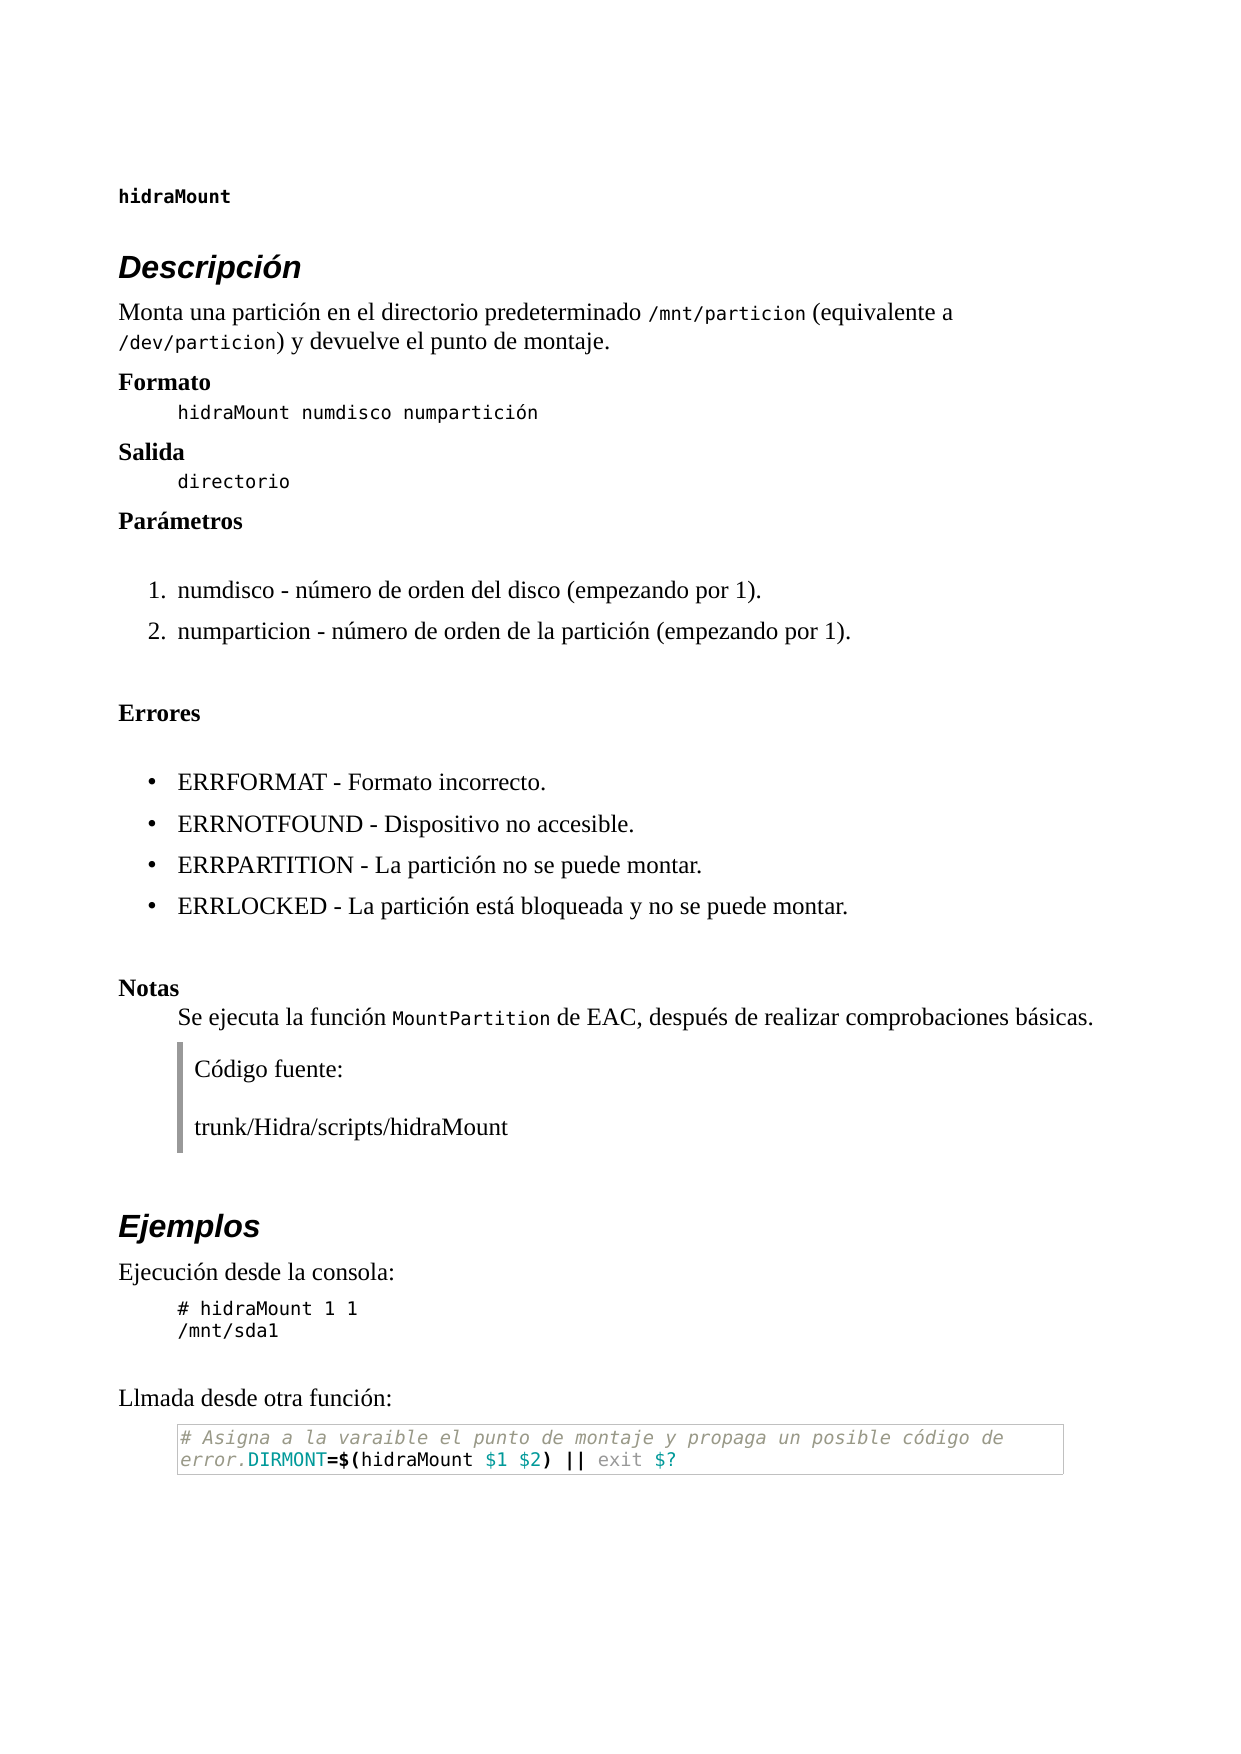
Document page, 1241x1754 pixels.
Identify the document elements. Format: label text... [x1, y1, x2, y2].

text Monta una partición en el directorio predeterminado /mnt/particion (equivalente a /dev/particion) y devuelve el punto de montaje. [118, 297, 1122, 355]
text Código fuente: [183, 1042, 1063, 1083]
text trunk/Hidra/scripts/hidraMount [183, 1101, 1063, 1153]
text Formato [118, 367, 1122, 396]
text hidraMount numdisco numpartición [177, 396, 1122, 425]
text # Asigna a la varaible el punto de montaje y propaga un posible código de error.DIRMONT=$(hidraMount $1 $2) || exit $? [178, 1425, 1063, 1474]
subtitle Descripción [118, 248, 1122, 285]
subtitle hidraMount [118, 172, 1122, 211]
text Ejecución desde la consola: [118, 1257, 1122, 1285]
subtitle Ejemplos [118, 1207, 1122, 1244]
text Salida [118, 437, 1122, 465]
list ERRFORMAT - Formato incorrecto. [148, 767, 1122, 796]
text Notas [118, 973, 1122, 1002]
list ERRLOCKED - La partición está bloqueada y no se puede montar. [148, 891, 1122, 920]
list numparticion - número de orden de la partición (empezando por 1). [148, 616, 1122, 645]
list numdisco - número de orden del disco (empezando por 1). [148, 575, 1122, 604]
text # hidraMount 1 1 /mnt/sda1 [177, 1298, 1063, 1342]
text Errores [118, 698, 1122, 727]
text Llmada desde otra función: [118, 1383, 1122, 1412]
list ERRNOTFOUND - Dispositivo no accesible. [148, 809, 1122, 837]
list ERRPARTITION - La partición no se puede montar. [148, 850, 1122, 879]
text Parámetros [118, 506, 1122, 535]
text Se ejecuta la función MountPartition de EAC, después de realizar comprobaciones básicas. [177, 1002, 1122, 1031]
text directorio [177, 465, 1122, 494]
